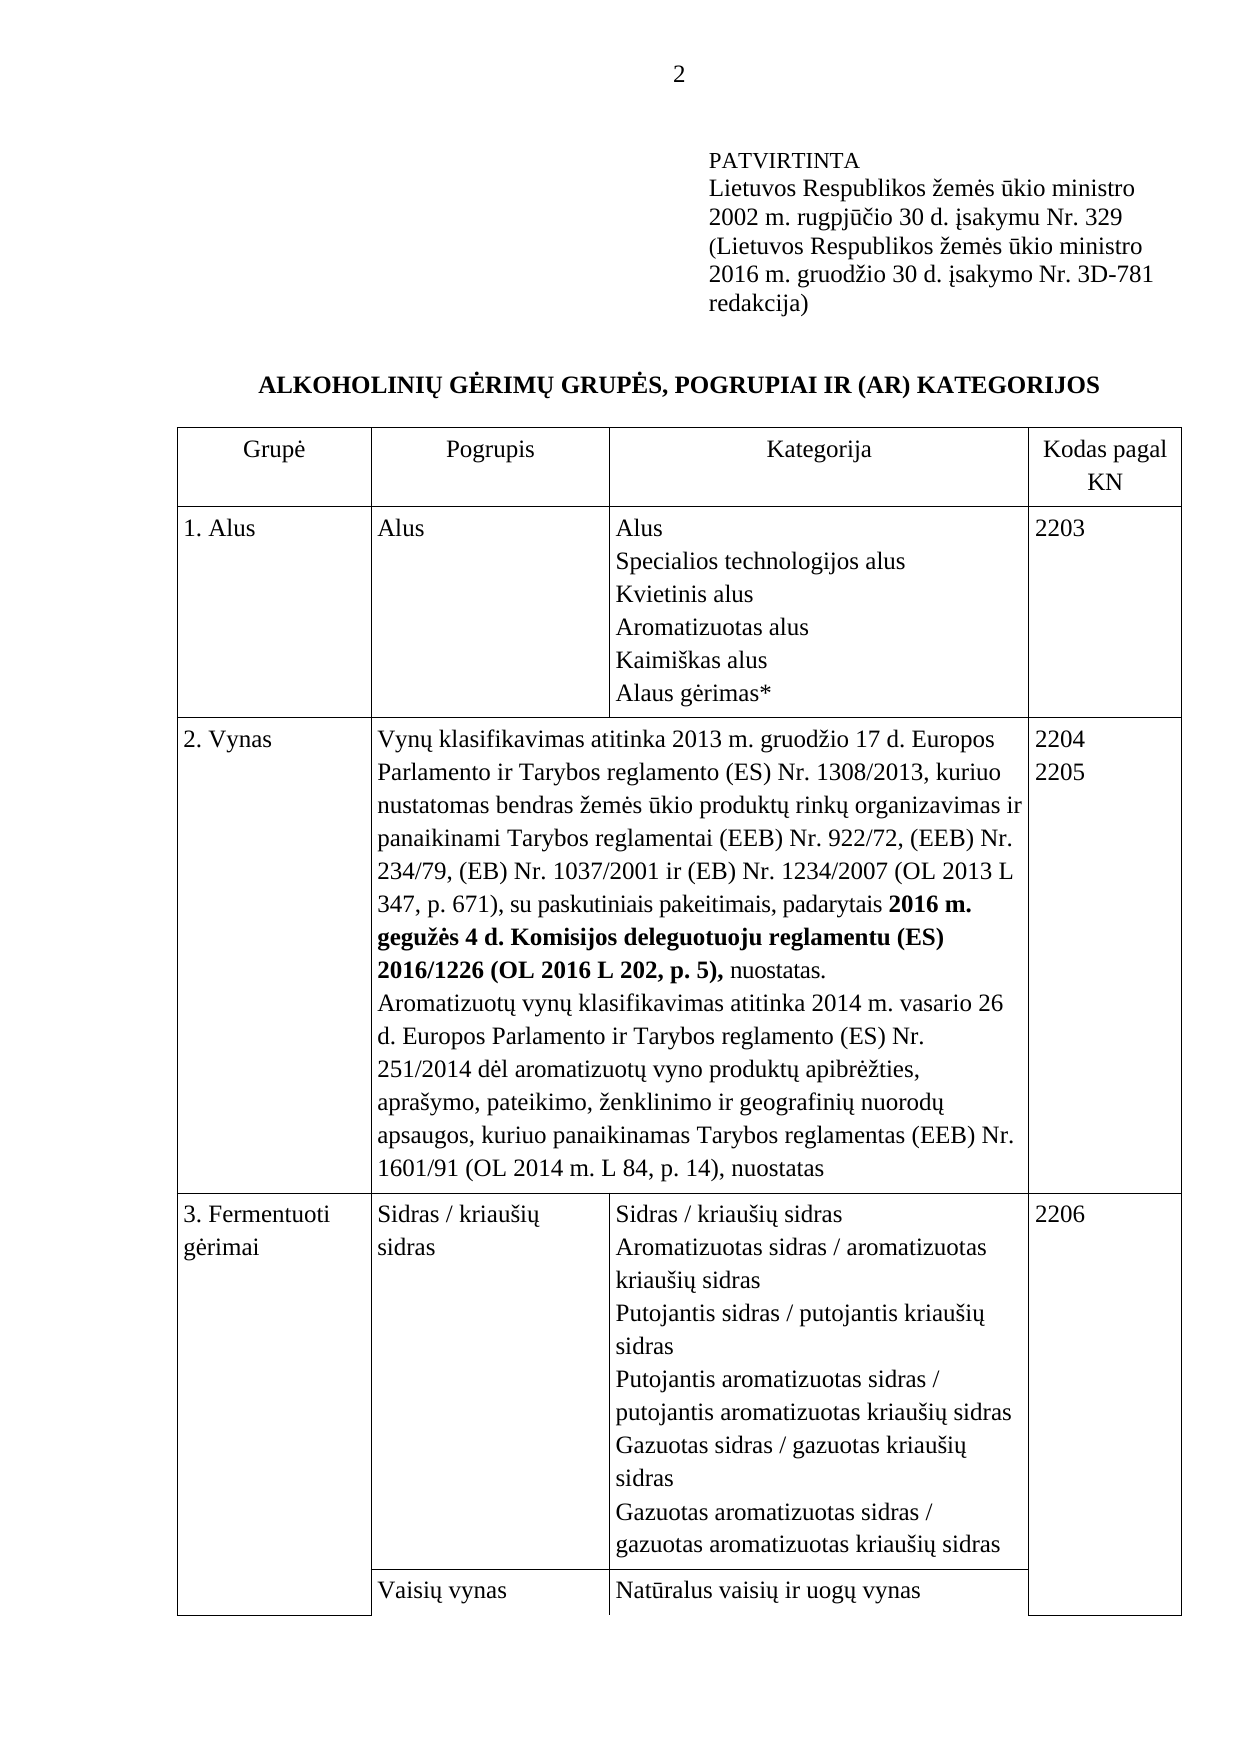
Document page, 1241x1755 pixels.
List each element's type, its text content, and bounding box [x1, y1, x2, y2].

text Lietuvos Respublikos žemės ūkio ministro [709, 173, 1181, 202]
text 2002 m. rugpjūčio 30 d. įsakymu Nr. 329 (Lietuvos Respublikos žemės ūkio ministro [709, 202, 1181, 259]
table_cell Alus Specialios technologijos alus Kvietinis alus Aromatizuotas alus Kaimiškas alus Alaus gėrimas* [610, 507, 1028, 717]
table_cell 2. Vynas [178, 718, 371, 1192]
text PATVIRTINTA [709, 147, 1181, 173]
table_cell 2206 [1029, 1194, 1181, 1614]
text ALKOHOLINIŲ GĖRIMŲ GRUPĖS, POGRUPIAI IR (AR) KATEGORIJOS [177, 370, 1181, 398]
table_cell 1. Alus [178, 507, 371, 717]
table_cell Natūralus vaisių ir uogų vynas [610, 1570, 1028, 1614]
table_header Grupė [178, 428, 371, 506]
text 2016 m. gruodžio 30 d. įsakymo Nr. 3D-781 redakcija) [709, 259, 1181, 317]
table_cell Sidras / kriaušių sidras Aromatizuotas sidras / aromatizuotas kriaušių sidras Putojantis sidras / putojantis kriaušių sidras Putojantis aromatizuotas sidras / putojantis aromatizuotas kriaušių sidras Gazuotas sidras / gazuotas kriaušių sidras Gazuotas aromatizuotas sidras / gazuotas aromatizuotas kriaušių sidras [610, 1194, 1028, 1568]
table_cell 3. Fermentuoti gėrimai [178, 1194, 371, 1614]
table_cell Sidras / kriaušių sidras [372, 1194, 609, 1568]
table_header Pogrupis [372, 428, 609, 506]
table_header Kodas pagal KN [1029, 428, 1181, 506]
table_cell Vaisių vynas [372, 1570, 609, 1614]
table_cell Alus [372, 507, 609, 717]
table_cell 2203 [1029, 507, 1181, 717]
table_cell 2204 2205 [1029, 718, 1181, 1192]
table_cell Vynų klasifikavimas atitinka 2013 m. gruodžio 17 d. Europos Parlamento ir Tarybos reglamento (ES) Nr. 1308/2013, kuriuo nustatomas bendras žemės ūkio produktų rinkų organizavimas ir panaikinami Tarybos reglamentai (EEB) Nr. 922/72, (EEB) Nr. 234/79, (EB) Nr. 1037/2001 ir (EB) Nr. 1234/2007 (OL 2013 L 347, p. 671), su paskutiniais pakeitimais, padarytais 2016 m. gegužės 4 d. Komisijos deleguotuoju reglamentu (ES) 2016/1226 (OL 2016 L 202, p. 5), nuostatas. Aromatizuotų vynų klasifikavimas atitinka 2014 m. vasario 26 d. Europos Parlamento ir Tarybos reglamento (ES) Nr. 251/2014 dėl aromatizuotų vyno produktų apibrėžties, aprašymo, pateikimo, ženklinimo ir geografinių nuorodų apsaugos, kuriuo panaikinamas Tarybos reglamentas (EEB) Nr. 1601/91 (OL 2014 m. L 84, p. 14), nuostatas [372, 718, 1028, 1192]
table_header Kategorija [610, 428, 1028, 506]
